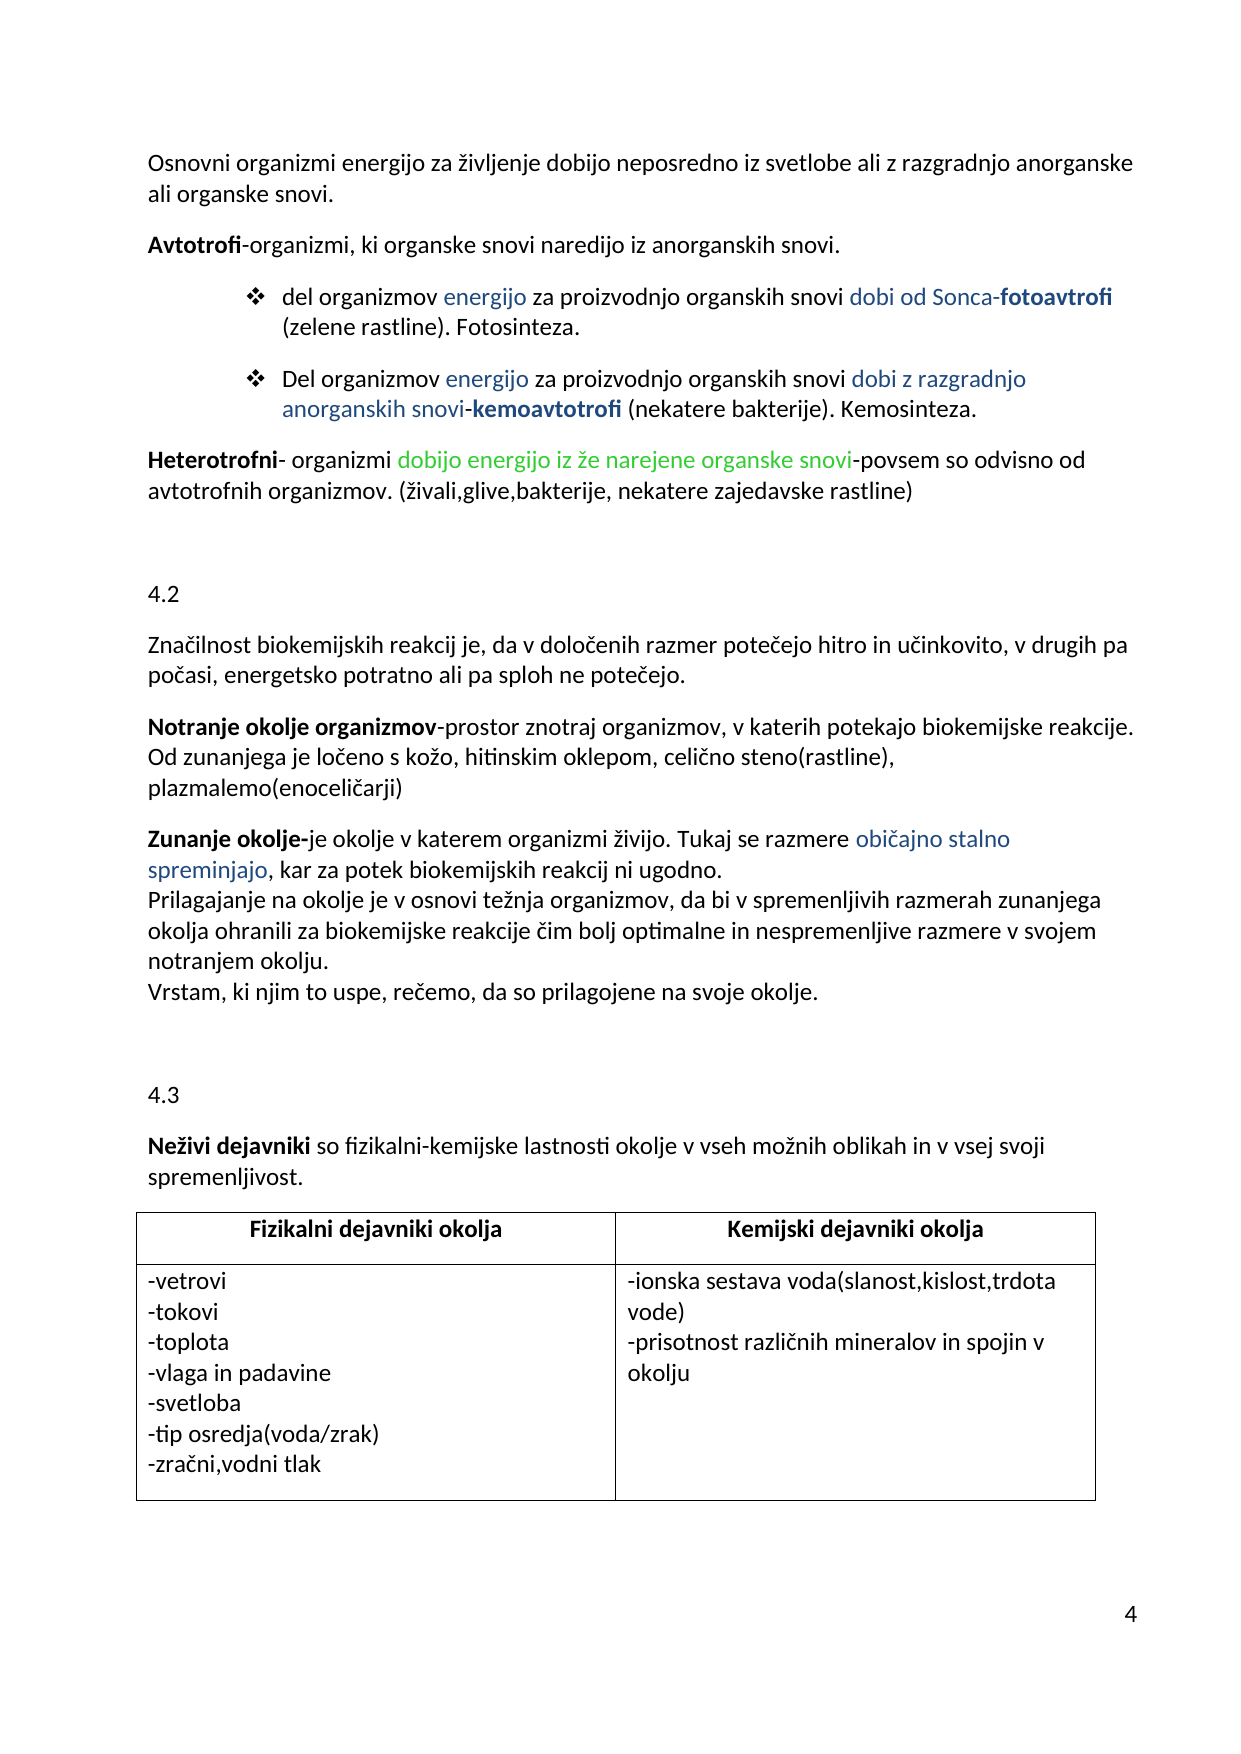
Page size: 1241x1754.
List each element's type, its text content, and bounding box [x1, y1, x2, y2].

text 4.3 [148, 1079, 1137, 1109]
text Osnovni organizmi energijo za življenje dobijo neposredno iz svetlobe ali z razgradnjo anorganske ali organske snovi. [148, 148, 1137, 209]
list del organizmov energijo za proizvodnjo organskih snovi dobi od Sonca-fotoavtrofi (zelene rastline). Fotosinteza. [244, 281, 1137, 342]
text Notranje okolje organizmov-prostor znotraj organizmov, v katerih potekajo biokemijske reakcije. Od zunanjega je ločeno s kožo, hitinskim oklepom, celično steno(rastline), plazmalemo(enoceličarji) [148, 711, 1137, 803]
table_cell -ionska sestava voda(slanost,kislost,trdota vode) -prisotnost različnih mineralov in spojin v okolju [616, 1265, 1095, 1500]
text Neživi dejavniki so fizikalni-kemijske lastnosti okolje v vseh možnih oblikah in v vsej svoji spremenljivost. [148, 1130, 1137, 1191]
table_header Fizikalni dejavniki okolja [137, 1213, 615, 1264]
list Del organizmov energijo za proizvodnjo organskih snovi dobi z razgradnjo anorganskih snovi-kemoavtotrofi (nekatere bakterije). Kemosinteza. [244, 363, 1137, 424]
text Značilnost biokemijskih reakcij je, da v določenih razmer potečejo hitro in učinkovito, v drugih pa počasi, energetsko potratno ali pa sploh ne potečejo. [148, 629, 1137, 690]
text Zunanje okolje-je okolje v katerem organizmi živijo. Tukaj se razmere običajno stalno spreminjajo, kar za potek biokemijskih reakcij ni ugodno. Prilagajanje na okolje je v osnovi težnja organizmov, da bi v spremenljivih razmerah zunanjega okolja ohranili za biokemijske reakcije čim bolj optimalne in nespremenljive razmere v svojem notranjem okolju. Vrstam, ki njim to uspe, rečemo, da so prilagojene na svoje okolje. [148, 823, 1137, 1007]
table_cell -vetrovi -tokovi -toplota -vlaga in padavine -svetloba -tip osredja(voda/zrak) -zračni,vodni tlak [137, 1265, 615, 1500]
text Avtotrofi-organizmi, ki organske snovi naredijo iz anorganskih snovi. [148, 229, 1137, 260]
text 4.2 [148, 578, 1137, 608]
table_header Kemijski dejavniki okolja [616, 1213, 1095, 1264]
text Heterotrofni- organizmi dobijo energijo iz že narejene organske snovi-povsem so odvisno od avtotrofnih organizmov. (živali,glive,bakterije, nekatere zajedavske rastline) [148, 444, 1137, 506]
